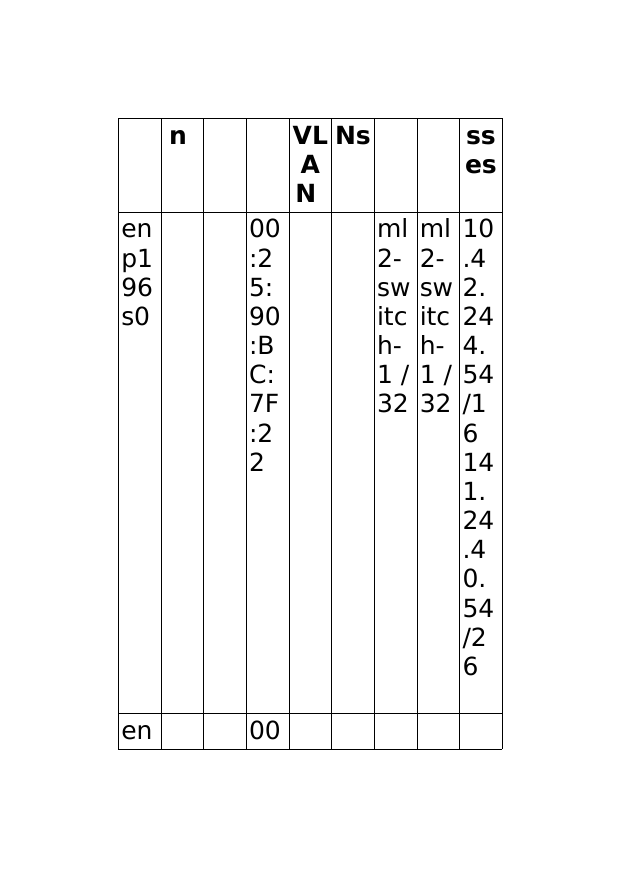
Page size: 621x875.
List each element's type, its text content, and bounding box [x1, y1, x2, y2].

table_cell ml2-switch-1 / 32 [375, 213, 417, 713]
table_cell [162, 714, 203, 748]
table_cell [290, 213, 331, 713]
table_cell 10.42.244.54/16 141.24.40.54/26 [460, 213, 502, 713]
table_cell en [119, 714, 161, 748]
table_cell enp196s0 [119, 213, 161, 713]
table_cell [290, 714, 331, 748]
table_cell 00:25:90:BC:7F:22 [247, 213, 289, 713]
table_cell ml2-switch-1 / 32 [418, 213, 459, 713]
table_header sses [460, 119, 502, 212]
table_cell [332, 213, 374, 713]
table_cell [162, 213, 203, 713]
table_cell 00 [247, 714, 289, 748]
table_header [247, 119, 289, 212]
table_cell [375, 714, 417, 748]
table_cell [332, 714, 374, 748]
table_header VLAN [290, 119, 331, 212]
table_cell [204, 714, 246, 748]
table_header [204, 119, 246, 212]
table_header Ns [332, 119, 374, 212]
table_header [418, 119, 459, 212]
table_header n [162, 119, 203, 212]
table_cell [460, 714, 502, 748]
table_cell [204, 213, 246, 713]
table_header [119, 119, 161, 212]
table_cell [418, 714, 459, 748]
table_header [375, 119, 417, 212]
